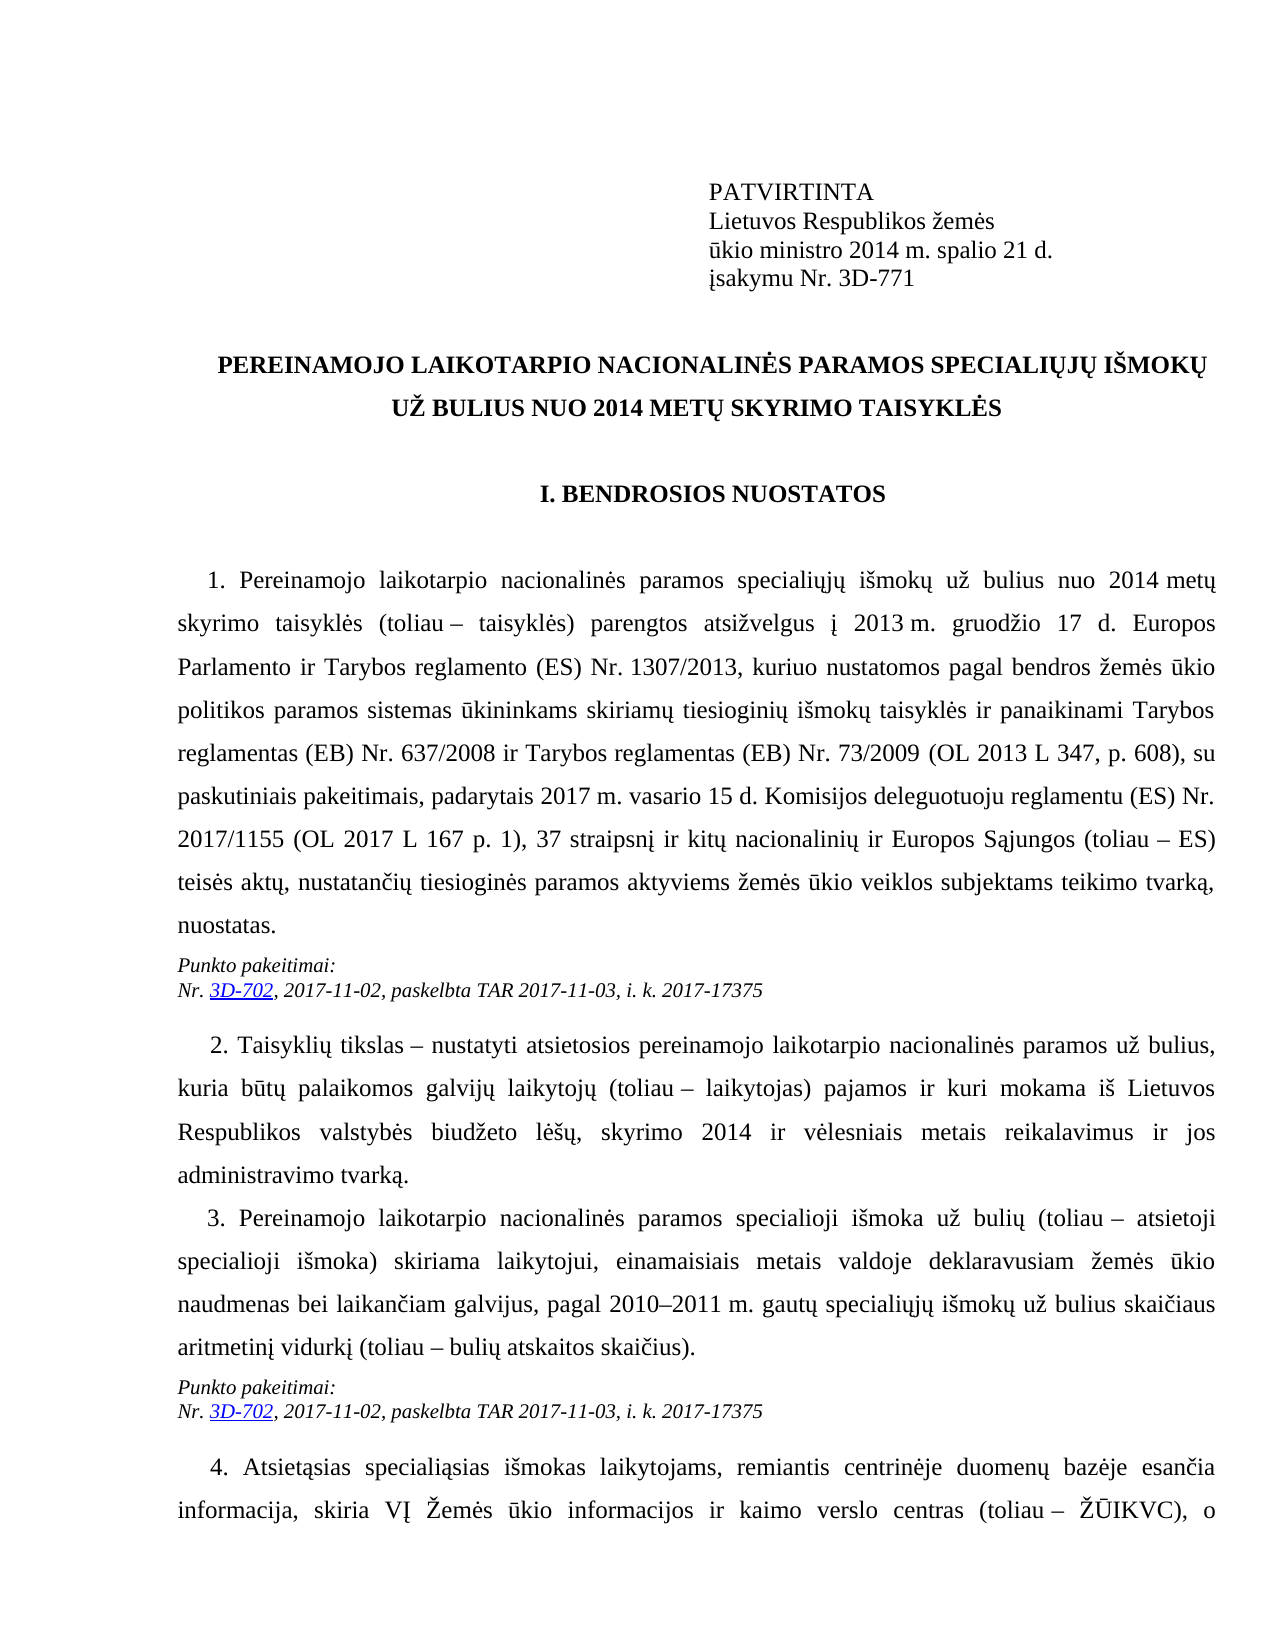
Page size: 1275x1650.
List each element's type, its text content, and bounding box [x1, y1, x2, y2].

text PATVIRTINTA [177, 177, 1216, 206]
text PEREINAMOJO LAIKOTARPIO NACIONALINĖS PARAMOS SPECIALIŲJŲ IŠMOKŲ UŽ BULIUS NUO 2014 METŲ SKYRIMO TAISYKLĖS [177, 350, 1216, 422]
text Punkto pakeitimai: [177, 1375, 1216, 1399]
text Nr. 3D-702, 2017-11-02, paskelbta TAR 2017-11-03, i. k. 2017-17375 [177, 977, 1216, 1002]
text įsakymu Nr. 3D-771 [177, 263, 1216, 292]
text 1. Pereinamojo laikotarpio nacionalinės paramos specialiųjų išmokų už bulius nuo 2014 metų skyrimo taisyklės (toliau – taisyklės) parengtos atsižvelgus į 2013 m. gruodžio 17 d. Europos Parlamento ir Tarybos reglamento (ES) Nr. 1307/2013, kuriuo nustatomos pagal bendros žemės ūkio politikos paramos sistemas ūkininkams skiriamų tiesioginių išmokų taisyklės ir panaikinami Tarybos reglamentas (EB) Nr. 637/2008 ir Tarybos reglamentas (EB) Nr. 73/2009 (OL 2013 L 347, p. 608), su paskutiniais pakeitimais, padarytais 2017 m. vasario 15 d. Komisijos deleguotuoju reglamentu (ES) Nr. 2017/1155 (OL 2017 L 167 p. 1), 37 straipsnį ir kitų nacionalinių ir Europos Sąjungos (toliau – ES) teisės aktų, nustatančių tiesioginės paramos aktyviems žemės ūkio veiklos subjektams teikimo tvarką, nuostatas. [177, 565, 1216, 939]
text I. BENDROSIOS NUOSTATOS [177, 479, 1216, 508]
text Punkto pakeitimai: [177, 953, 1216, 977]
text Nr. 3D-702, 2017-11-02, paskelbta TAR 2017-11-03, i. k. 2017-17375 [177, 1399, 1216, 1423]
text 4. Atsietąsias specialiąsias išmokas laikytojams, remiantis centrinėje duomenų bazėje esančia informacija, skiria VĮ Žemės ūkio informacijos ir kaimo verslo centras (toliau – ŽŪIKVC), o [177, 1452, 1216, 1524]
text 3. Pereinamojo laikotarpio nacionalinės paramos specialioji išmoka už bulių (toliau – atsietoji specialioji išmoka) skiriama laikytojui, einamaisiais metais valdoje deklaravusiam žemės ūkio naudmenas bei laikančiam galvijus, pagal 2010–2011 m. gautų specialiųjų išmokų už bulius skaičiaus aritmetinį vidurkį (toliau – bulių atskaitos skaičius). [177, 1203, 1216, 1361]
text ūkio ministro 2014 m. spalio 21 d. [177, 235, 1216, 263]
text 2. Taisyklių tikslas – nustatyti atsietosios pereinamojo laikotarpio nacionalinės paramos už bulius, kuria būtų palaikomos galvijų laikytojų (toliau – laikytojas) pajamos ir kuri mokama iš Lietuvos Respublikos valstybės biudžeto lėšų, skyrimo 2014 ir vėlesniais metais reikalavimus ir jos administravimo tvarką. [177, 1030, 1216, 1188]
text Lietuvos Respublikos žemės [177, 206, 1216, 235]
